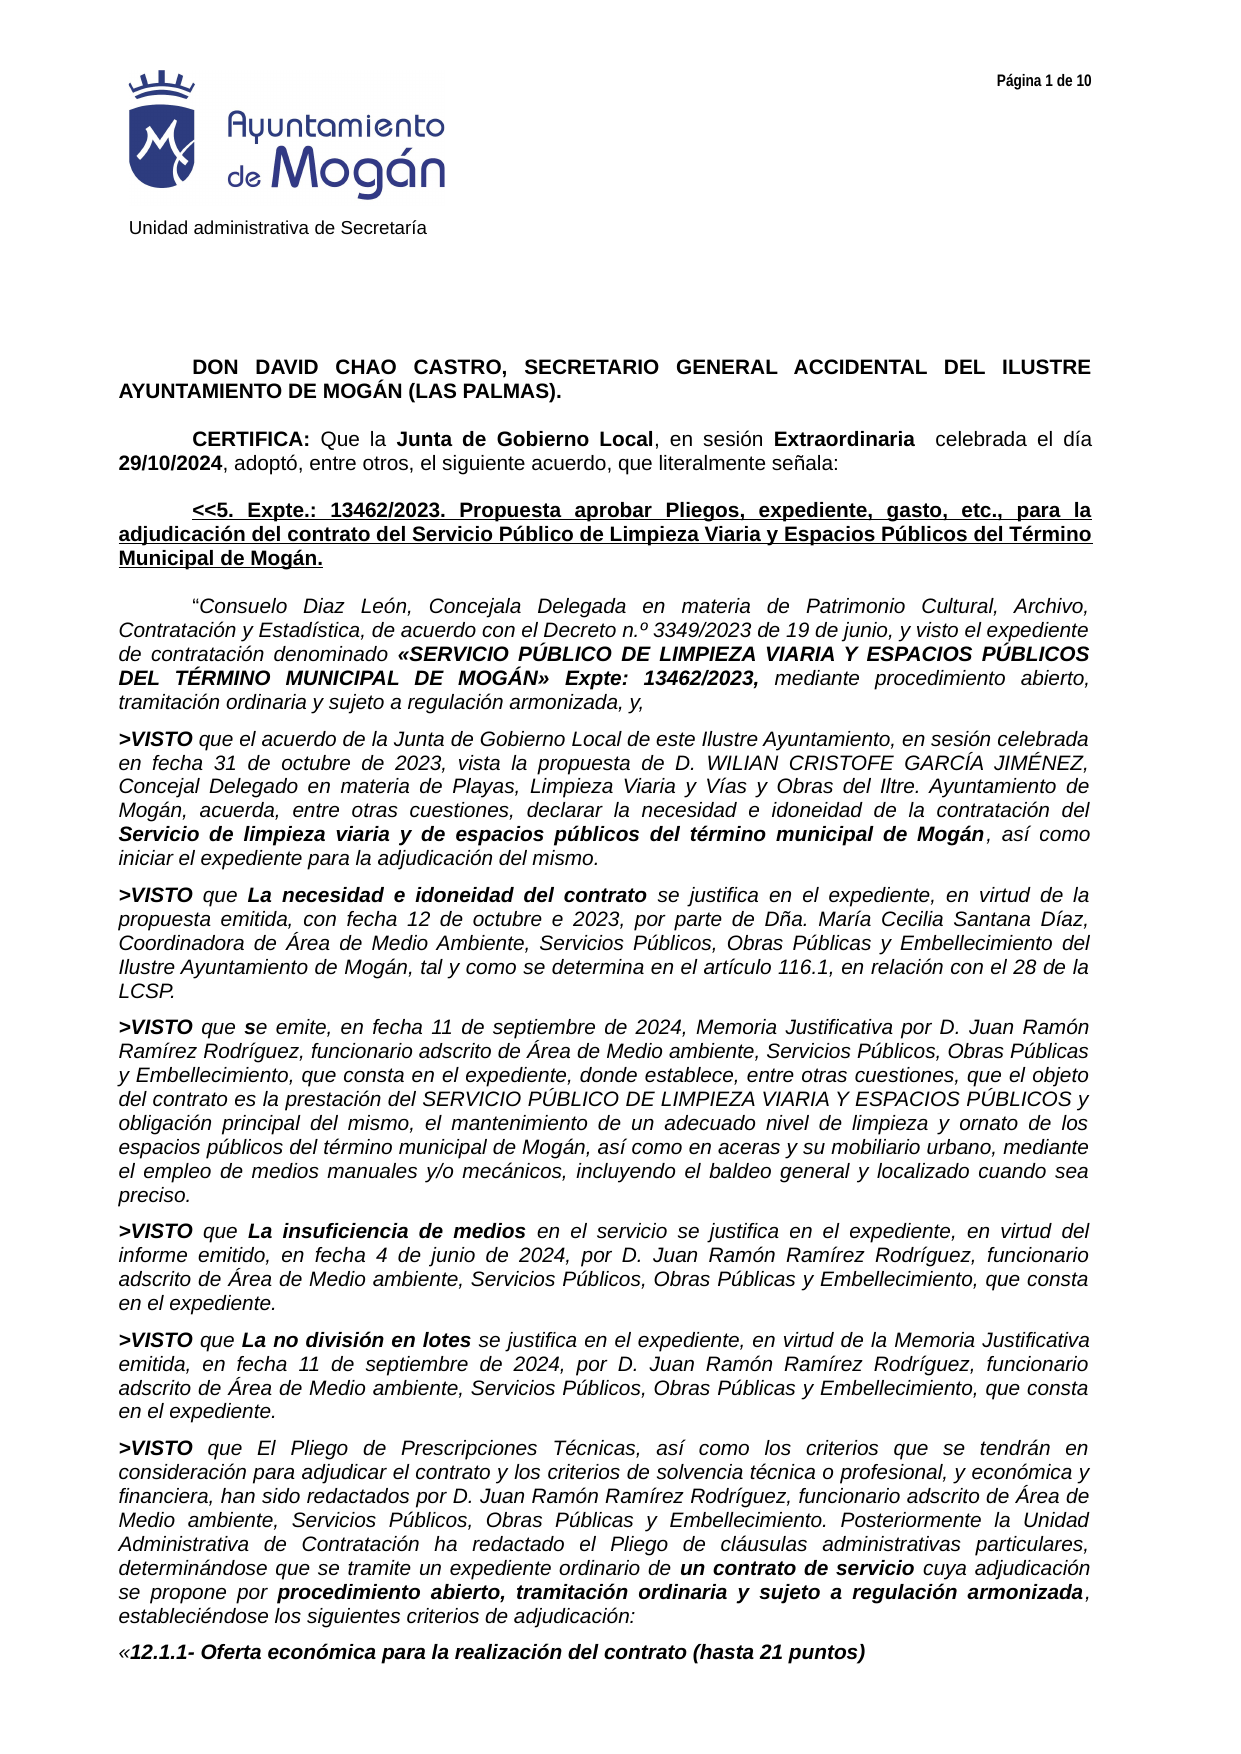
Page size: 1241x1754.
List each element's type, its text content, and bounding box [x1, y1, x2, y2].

text >VISTO que La necesidad e idoneidad del contrato se justifica en el expediente, en virtud de la propuesta emitida, con fecha 12 de octubre e 2023, por parte de Dña. María Cecilia Santana Díaz, Coordinadora de Área de Medio Ambiente, Servicios Públicos, Obras Públicas y Embellecimiento del Ilustre Ayuntamiento de Mogán, tal y como se determina en el artículo 116.1, en relación con el 28 de la LCSP. [118, 883, 1092, 1002]
text «12.1.1- Oferta económica para la realización del contrato (hasta 21 puntos) [118, 1640, 1092, 1664]
text >VISTO que La no división en lotes se justifica en el expediente, en virtud de la Memoria Justificativa emitida, en fecha 11 de septiembre de 2024, por D. Juan Ramón Ramírez Rodríguez, funcionario adscrito de Área de Medio ambiente, Servicios Públicos, Obras Públicas y Embellecimiento, que consta en el expediente. [118, 1327, 1092, 1423]
text DON DAVID CHAO CASTRO, SECRETARIO GENERAL ACCIDENTAL DEL ILUSTRE AYUNTAMIENTO DE MOGÁN (LAS PALMAS). [118, 354, 1092, 402]
text CERTIFICA: Que la Junta de Gobierno Local, en sesión Extraordinaria celebrada el día 29/10/2024, adoptó, entre otros, el siguiente acuerdo, que literalmente señala: [118, 426, 1092, 474]
text >VISTO que se emite, en fecha 11 de septiembre de 2024, Memoria Justificativa por D. Juan Ramón Ramírez Rodríguez, funcionario adscrito de Área de Medio ambiente, Servicios Públicos, Obras Públicas y Embellecimiento, que consta en el expediente, donde establece, entre otras cuestiones, que el objeto del contrato es la prestación del SERVICIO PÚBLICO DE LIMPIEZA VIARIA Y ESPACIOS PÚBLICOS y obligación principal del mismo, el mantenimiento de un adecuado nivel de limpieza y ornato de los espacios públicos del término municipal de Mogán, así como en aceras y su mobiliario urbano, mediante el empleo de medios manuales y/o mecánicos, incluyendo el baldeo general y localizado cuando sea preciso. [118, 1015, 1092, 1207]
text <<5. Expte.: 13462/2023. Propuesta aprobar Pliegos, expediente, gasto, etc., para la adjudicación del contrato del Servicio Público de Limpieza Viaria y Espacios Públicos del Término [118, 498, 1092, 543]
text Municipal de Mogán. [118, 544, 1092, 570]
text >VISTO que el acuerdo de la Junta de Gobierno Local de este Ilustre Ayuntamiento, en sesión celebrada en fecha 31 de octubre de 2023, vista la propuesta de D. WILIAN CRISTOFE GARCÍA JIMÉNEZ, Concejal Delegado en materia de Playas, Limpieza Viaria y Vías y Obras del Iltre. Ayuntamiento de Mogán, acuerda, entre otras cuestiones, declarar la necesidad e idoneidad de la contratación del Servicio de limpieza viaria y de espacios públicos del término municipal de Mogán, así como iniciar el expediente para la adjudicación del mismo. [118, 726, 1092, 870]
text “Consuelo Diaz León, Concejala Delegada en materia de Patrimonio Cultural, Archivo, Contratación y Estadística, de acuerdo con el Decreto n.º 3349/2023 de 19 de junio, y visto el expediente de contratación denominado «SERVICIO PÚBLICO DE LIMPIEZA VIARIA Y ESPACIOS PÚBLICOS DEL TÉRMINO MUNICIPAL DE MOGÁN» Expte: 13462/2023, mediante procedimiento abierto, tramitación ordinaria y sujeto a regulación armonizada, y, [118, 594, 1092, 714]
text >VISTO que La insuficiencia de medios en el servicio se justifica en el expediente, en virtud del informe emitido, en fecha 4 de junio de 2024, por D. Juan Ramón Ramírez Rodríguez, funcionario adscrito de Área de Medio ambiente, Servicios Públicos, Obras Públicas y Embellecimiento, que consta en el expediente. [118, 1219, 1092, 1315]
text >VISTO que El Pliego de Prescripciones Técnicas, así como los criterios que se tendrán en consideración para adjudicar el contrato y los criterios de solvencia técnica o profesional, y económica y financiera, han sido redactados por D. Juan Ramón Ramírez Rodríguez, funcionario adscrito de Área de Medio ambiente, Servicios Públicos, Obras Públicas y Embellecimiento. Posteriormente la Unidad Administrativa de Contratación ha redactado el Pliego de cláusulas administrativas particulares, determinándose que se tramite un expediente ordinario de un contrato de servicio cuya adjudicación se propone por procedimiento abierto, tramitación ordinaria y sujeto a regulación armonizada, estableciéndose los siguientes criterios de adjudicación: [118, 1436, 1092, 1627]
picture [128, 70, 445, 206]
